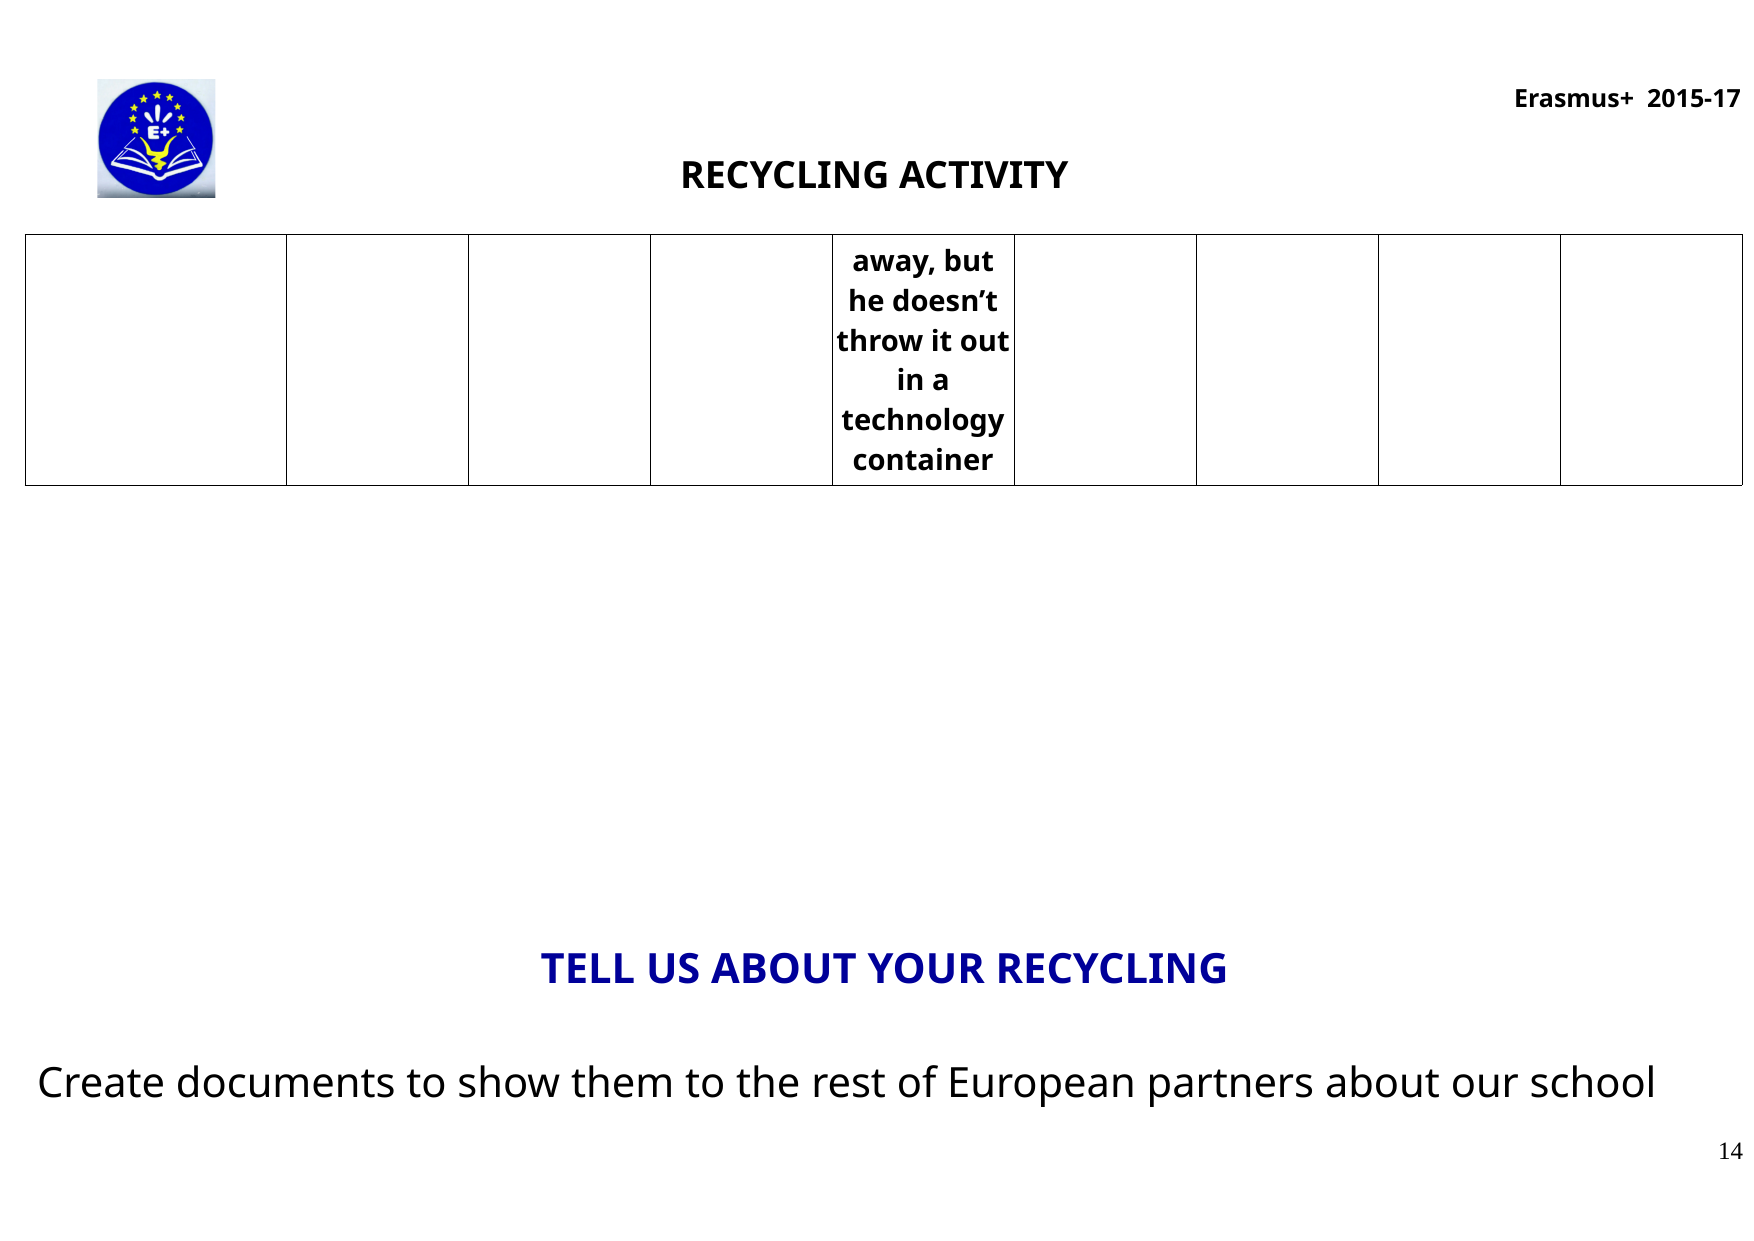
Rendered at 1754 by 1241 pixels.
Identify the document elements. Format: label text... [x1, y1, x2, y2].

table_cell [1379, 235, 1560, 484]
table_cell [469, 235, 650, 484]
table_cell [287, 235, 468, 484]
text Create documents to show them to the rest of European partners about our school [26, 1053, 1743, 1109]
table_cell [1015, 235, 1196, 484]
table_cell away, but he doesn’t throw it out in a technology container [833, 235, 1014, 484]
table_cell [1197, 235, 1378, 484]
table_cell [26, 235, 286, 484]
table_cell [651, 235, 832, 484]
text TELL US ABOUT YOUR RECYCLING [26, 939, 1743, 996]
table_cell [1561, 235, 1742, 484]
